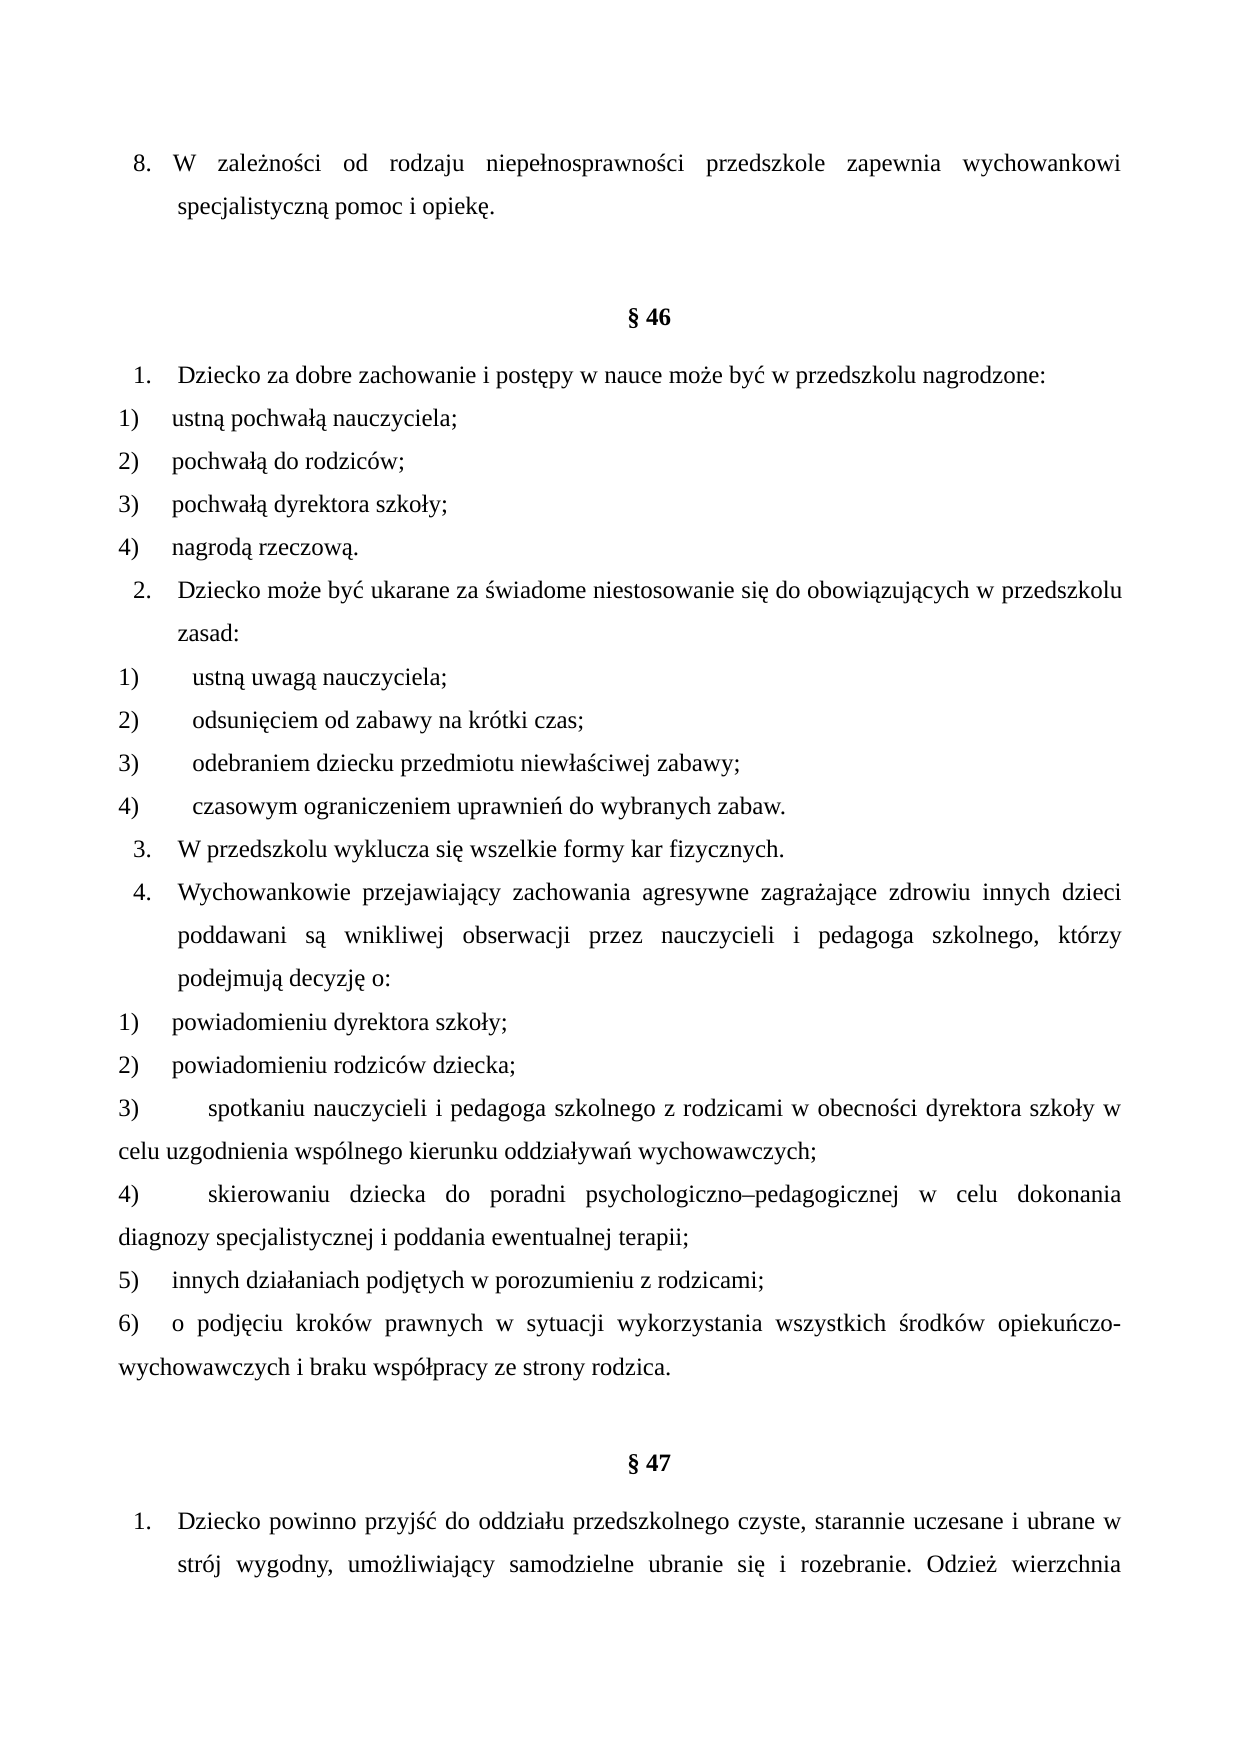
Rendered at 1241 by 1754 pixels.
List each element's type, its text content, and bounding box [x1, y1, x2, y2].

list odebraniem dziecku przedmiotu niewłaściwej zabawy; [118, 748, 1122, 777]
list innych działaniach podjętych w porozumieniu z rodzicami; [118, 1265, 1122, 1294]
list ustną uwagą nauczyciela; [118, 662, 1122, 690]
list Wychowankowie przejawiający zachowania agresywne zagrażające zdrowiu innych dzieci poddawani są wnikliwej obserwacji przez nauczycieli i pedagoga szkolnego, którzy podejmują decyzję o: [133, 877, 1122, 992]
list skierowaniu dziecka do poradni psychologiczno–pedagogicznej w celu dokonania diagnozy specjalistycznej i poddania ewentualnej terapii; [118, 1179, 1122, 1251]
list czasowym ograniczeniem uprawnień do wybranych zabaw. [118, 791, 1122, 820]
text 8. W zależności od rodzaju niepełnosprawności przedszkole zapewnia wychowankowi specjalistyczną pomoc i opiekę. [133, 148, 1122, 219]
list pochwałą do rodziców; [118, 446, 1122, 475]
text § 46 [176, 302, 1122, 331]
list pochwałą dyrektora szkoły; [118, 489, 1122, 518]
list o podjęciu kroków prawnych w sytuacji wykorzystania wszystkich środków opiekuńczo-wychowawczych i braku współpracy ze strony rodzica. [118, 1308, 1122, 1380]
list powiadomieniu rodziców dziecka; [118, 1050, 1122, 1078]
list Dziecko powinno przyjść do oddziału przedszkolnego czyste, starannie uczesane i ubrane w strój wygodny, umożliwiający samodzielne ubranie się i rozebranie. Odzież wierzchnia [133, 1506, 1122, 1578]
list W przedszkolu wyklucza się wszelkie formy kar fizycznych. [133, 834, 1122, 863]
list powiadomieniu dyrektora szkoły; [118, 1007, 1122, 1035]
list Dziecko za dobre zachowanie i postępy w nauce może być w przedszkolu nagrodzone: [133, 360, 1122, 388]
list ustną pochwałą nauczyciela; [118, 403, 1122, 432]
list nagrodą rzeczową. [118, 532, 1122, 561]
text § 47 [176, 1448, 1122, 1477]
list Dziecko może być ukarane za świadome niestosowanie się do obowiązujących w przedszkolu zasad: [133, 575, 1122, 647]
list odsunięciem od zabawy na krótki czas; [118, 705, 1122, 733]
list spotkaniu nauczycieli i pedagoga szkolnego z rodzicami w obecności dyrektora szkoły w celu uzgodnienia wspólnego kierunku oddziaływań wychowawczych; [118, 1093, 1122, 1165]
